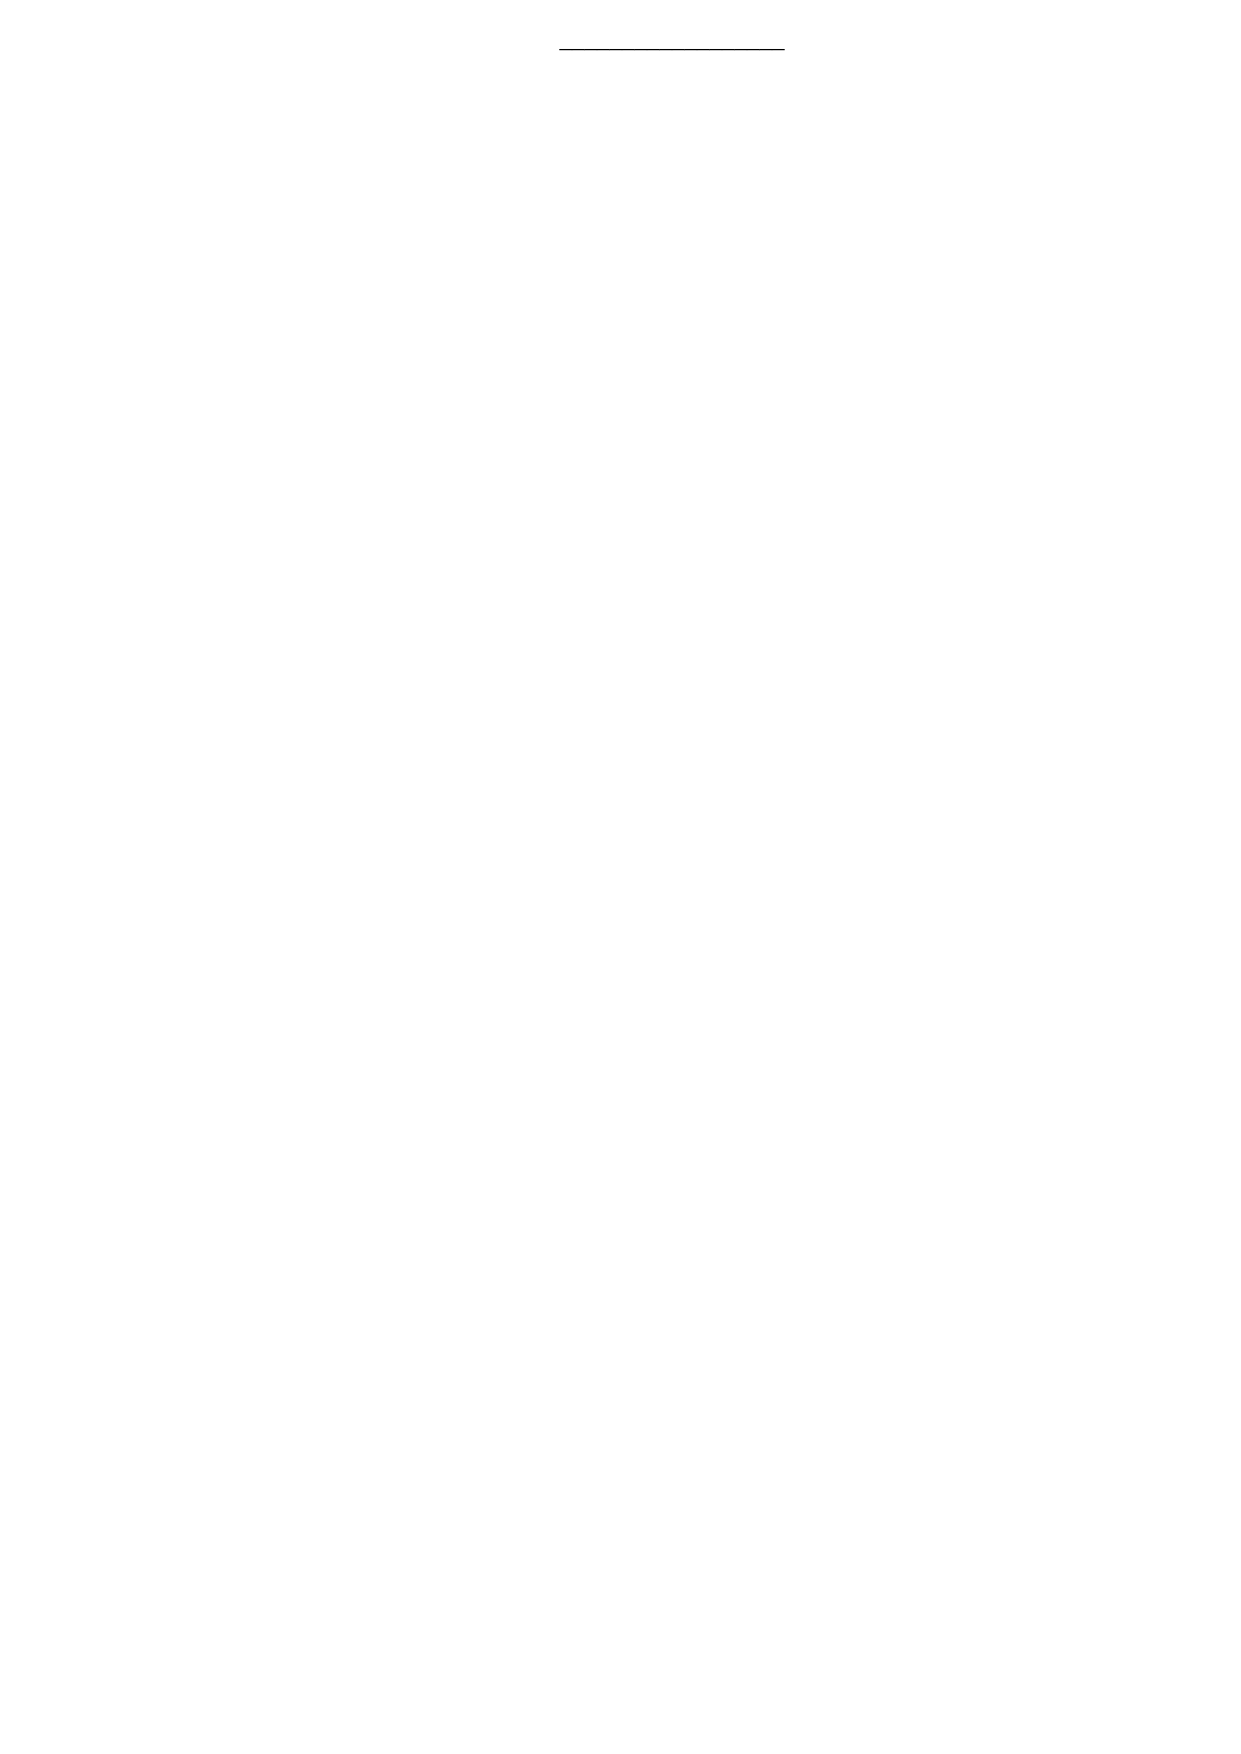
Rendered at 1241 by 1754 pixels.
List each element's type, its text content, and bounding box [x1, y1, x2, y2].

text __________________ [177, 24, 1167, 53]
